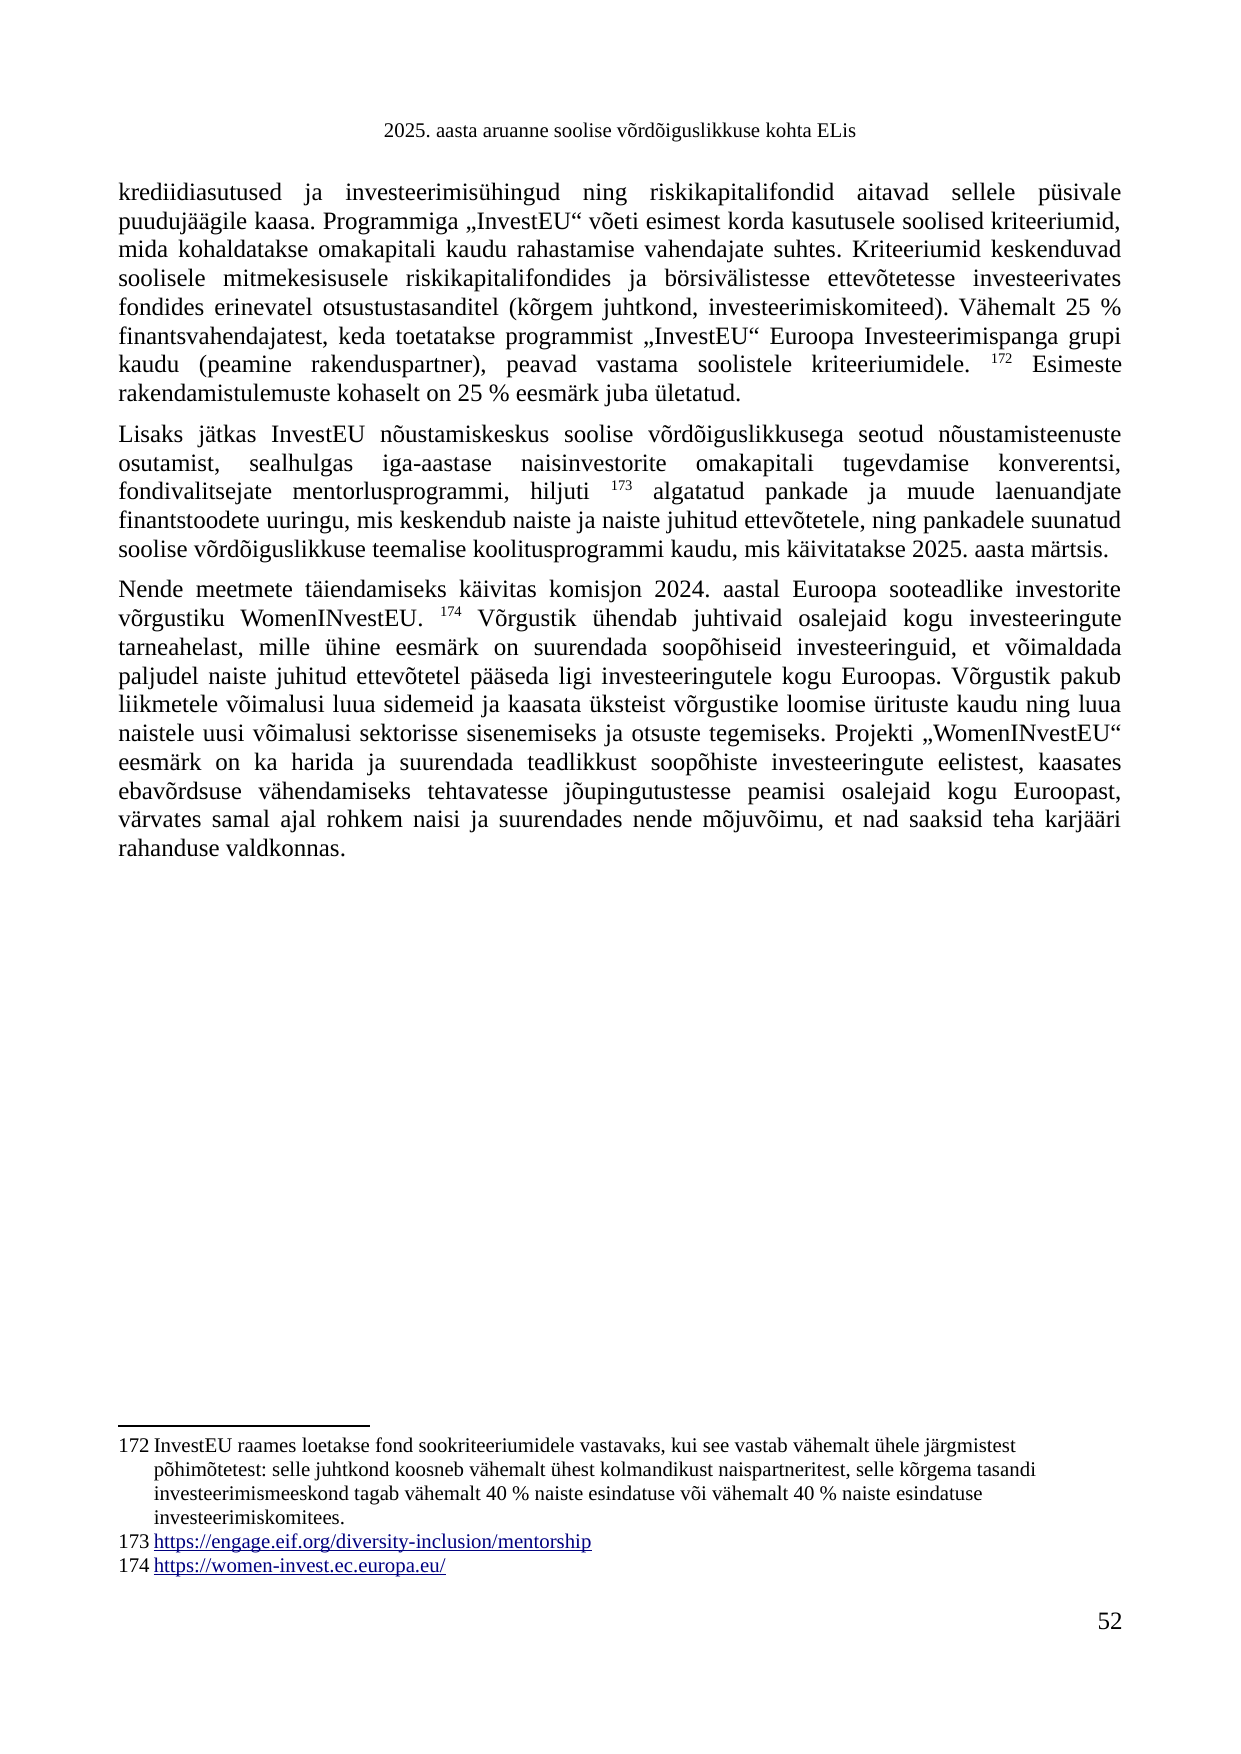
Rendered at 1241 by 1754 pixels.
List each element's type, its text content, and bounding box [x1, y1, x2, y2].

text Lisaks jätkas InvestEU nõustamiskeskus soolise võrdõiguslikkusega seotud nõustamisteenuste osutamist, sealhulgas iga-aastase naisinvestorite omakapitali tugevdamise konverentsi, fondivalitsejate mentorlusprogrammi, hiljuti algatatud pankade ja muude laenuandjate finantstoodete uuringu, mis keskendub naiste ja naiste juhitud ettevõtetele, ning pankadele suunatud soolise võrdõiguslikkuse teemalise koolitusprogrammi kaudu, mis käivitatakse 2025. aasta märtsis. [118, 419, 1122, 563]
text InvestEU raames loetakse fond sookriteeriumidele vastavaks, kui see vastab vähemalt ühele järgmistest põhimõtetest: selle juhtkond koosneb vähemalt ühest kolmandikust naispartneritest, selle kõrgema tasandi investeerimismeeskond tagab vähemalt 40 % naiste esindatuse või vähemalt 40 % naiste esindatuse investeerimiskomitees. [118, 1432, 1122, 1529]
text https://women-invest.ec.europa.eu/ [118, 1553, 1122, 1577]
text Nende meetmete täiendamiseks käivitas komisjon 2024. aastal Euroopa sooteadlike investorite võrgustiku WomenINvestEU. Võrgustik ühendab juhtivaid osalejaid kogu investeeringute tarneahelast, mille ühine eesmärk on suurendada soopõhiseid investeeringuid, et võimaldada paljudel naiste juhitud ettevõtetel pääseda ligi investeeringutele kogu Euroopas. Võrgustik pakub liikmetele võimalusi luua sidemeid ja kaasata üksteist võrgustike loomise ürituste kaudu ning luua naistele uusi võimalusi sektorisse sisenemiseks ja otsuste tegemiseks. Projekti „WomenINvestEU“ eesmärk on ka harida ja suurendada teadlikkust soopõhiste investeeringute eelistest, kaasates ebavõrdsuse vähendamiseks tehtavatesse jõupingutustesse peamisi osalejaid kogu Euroopast, värvates samal ajal rohkem naisi ja suurendades nende mõjuvõimu, et nad saaksid teha karjääri rahanduse valdkonnas. [118, 574, 1122, 862]
text https://engage.eif.org/diversity-inclusion/mentorship [118, 1529, 1122, 1553]
text krediidiasutused ja investeerimisühingud ning riskikapitalifondid aitavad sellele püsivale puudujäägile kaasa. Programmiga „InvestEU“ võeti esimest korda kasutusele soolised kriteeriumid, mida kohaldatakse omakapitali kaudu rahastamise vahendajate suhtes. Kriteeriumid keskenduvad soolisele mitmekesisusele riskikapitalifondides ja börsivälistesse ettevõtetesse investeerivates fondides erinevatel otsustustasanditel (kõrgem juhtkond, investeerimiskomiteed). Vähemalt 25 % finantsvahendajatest, keda toetatakse programmist „InvestEU“ Euroopa Investeerimispanga grupi kaudu (peamine rakenduspartner), peavad vastama soolistele kriteeriumidele. Esimeste rakendamistulemuste kohaselt on 25 % eesmärk juba ületatud. [118, 177, 1122, 407]
